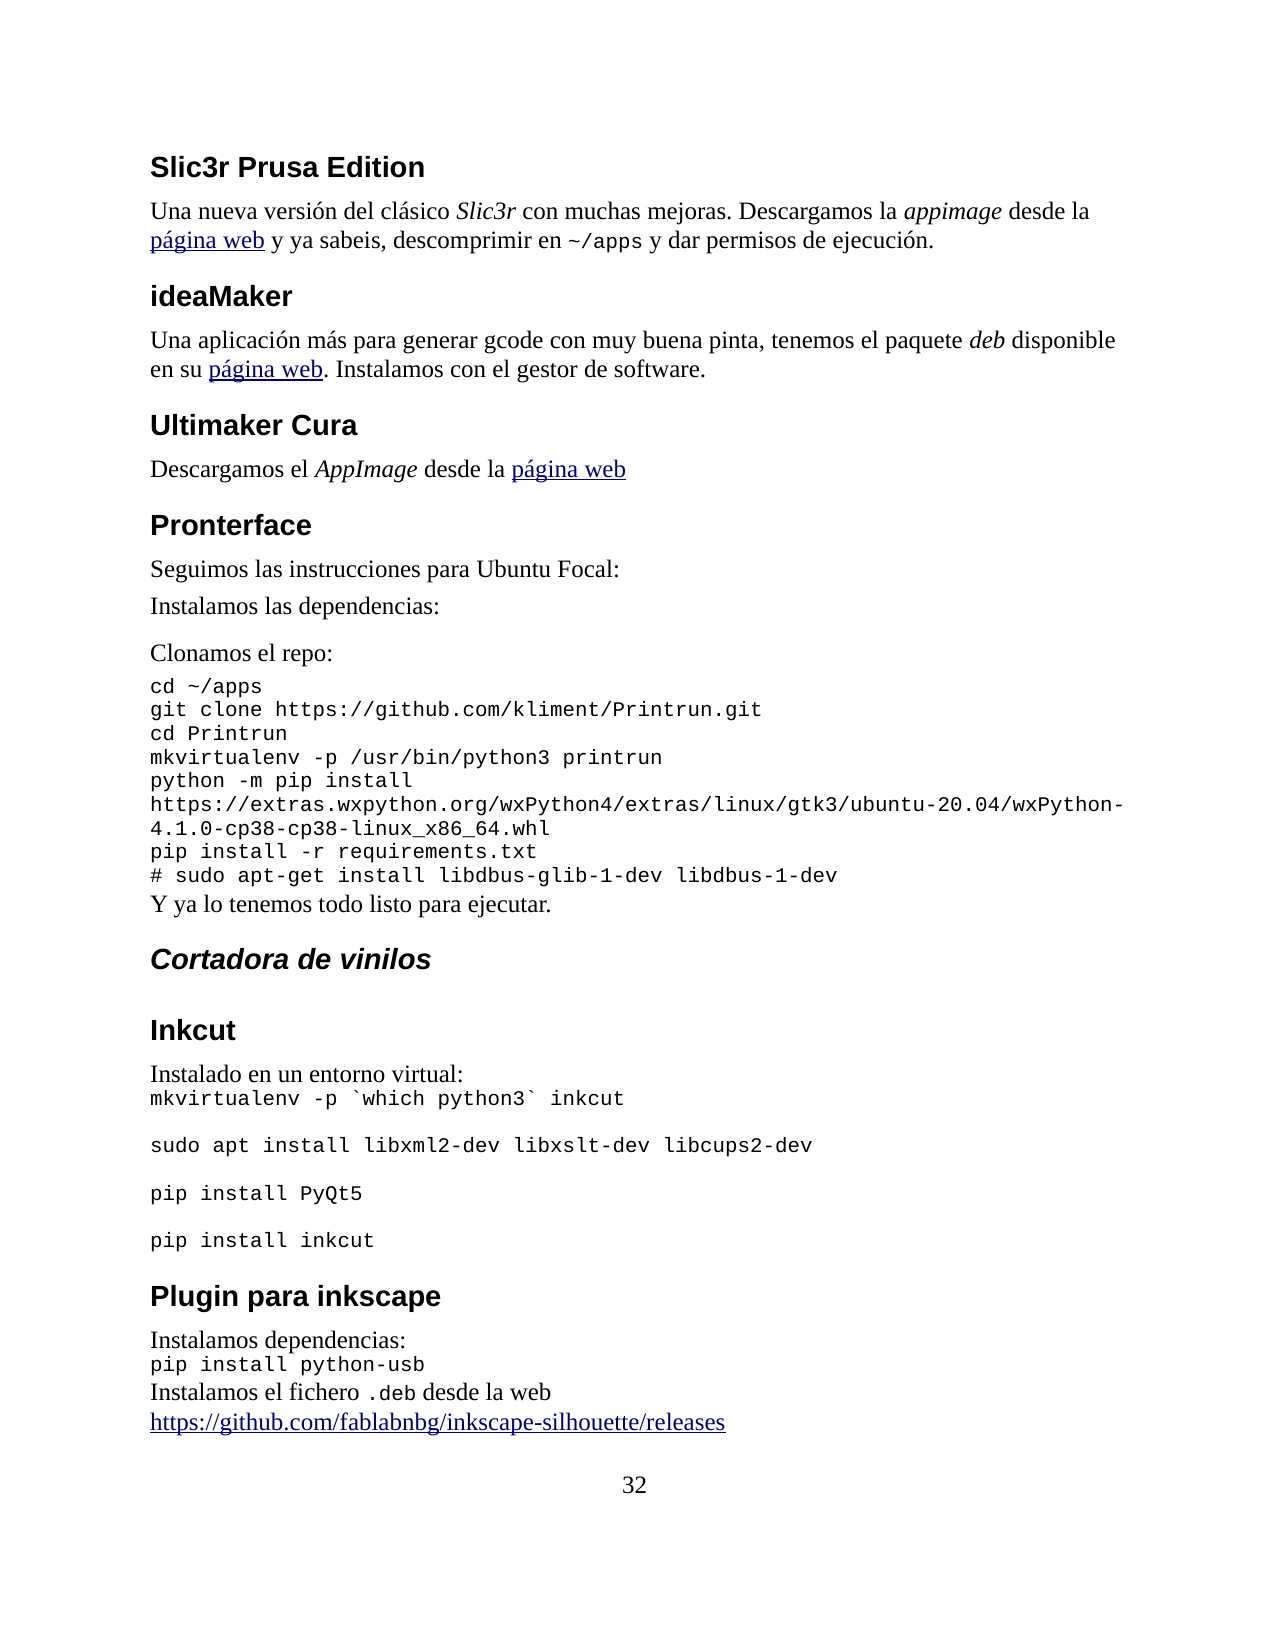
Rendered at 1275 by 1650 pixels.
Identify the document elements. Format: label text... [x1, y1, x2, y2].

text mkvirtualenv -p /usr/bin/python3 printrun [150, 747, 1125, 770]
subtitle Ultimaker Cura [150, 408, 1125, 441]
text # sudo apt-get install libdbus-glib-1-dev libdbus-1-dev [150, 865, 1125, 889]
text pip install PyQt5 [150, 1183, 1125, 1206]
text Una nueva versión del clásico Slic3r con muchas mejoras. Descargamos la appimage desde la página web y ya sabeis, descomprimir en ~/apps y dar permisos de ejecución. [150, 196, 1125, 254]
text pip install inkcut [150, 1230, 1125, 1254]
subtitle Cortadora de vinilos [150, 942, 1125, 976]
text Descargamos el AppImage desde la página web [150, 454, 1125, 483]
text pip install python-usb [150, 1353, 1125, 1377]
text pip install -r requirements.txt [150, 841, 1125, 865]
text Seguimos las instrucciones para Ubuntu Focal: [150, 554, 1125, 582]
text cd ~/apps [150, 676, 1125, 699]
text sudo apt install libxml2-dev libxslt-dev libcups2-dev [150, 1136, 1125, 1159]
subtitle Plugin para inkscape [150, 1279, 1125, 1312]
subtitle Pronterface [150, 508, 1125, 541]
text Una aplicación más para generar gcode con muy buena pinta, tenemos el paquete deb disponible en su página web. Instalamos con el gestor de software. [150, 325, 1125, 383]
text Y ya lo tenemos todo listo para ejecutar. [150, 889, 1125, 917]
text Clonamos el repo: [150, 638, 1125, 667]
subtitle Inkcut [150, 1013, 1125, 1047]
subtitle Slic3r Prusa Edition [150, 150, 1125, 183]
text Instalamos las dependencias: [150, 591, 1125, 620]
text Instalamos el fichero .deb desde la web https://github.com/fablabnbg/inkscape-silhouette/releases [150, 1377, 1125, 1436]
text python -m pip install https://extras.wxpython.org/wxPython4/extras/linux/gtk3/ubuntu-20.04/wxPython-4.1.0-cp38-cp38-linux_x86_64.whl [150, 770, 1125, 841]
text cd Printrun [150, 723, 1125, 747]
text git clone https://github.com/kliment/Printrun.git [150, 699, 1125, 723]
subtitle ideaMaker [150, 279, 1125, 313]
text mkvirtualenv -p `which python3` inkcut [150, 1088, 1125, 1112]
text Instalado en un entorno virtual: [150, 1059, 1125, 1088]
text Instalamos dependencias: [150, 1325, 1125, 1353]
